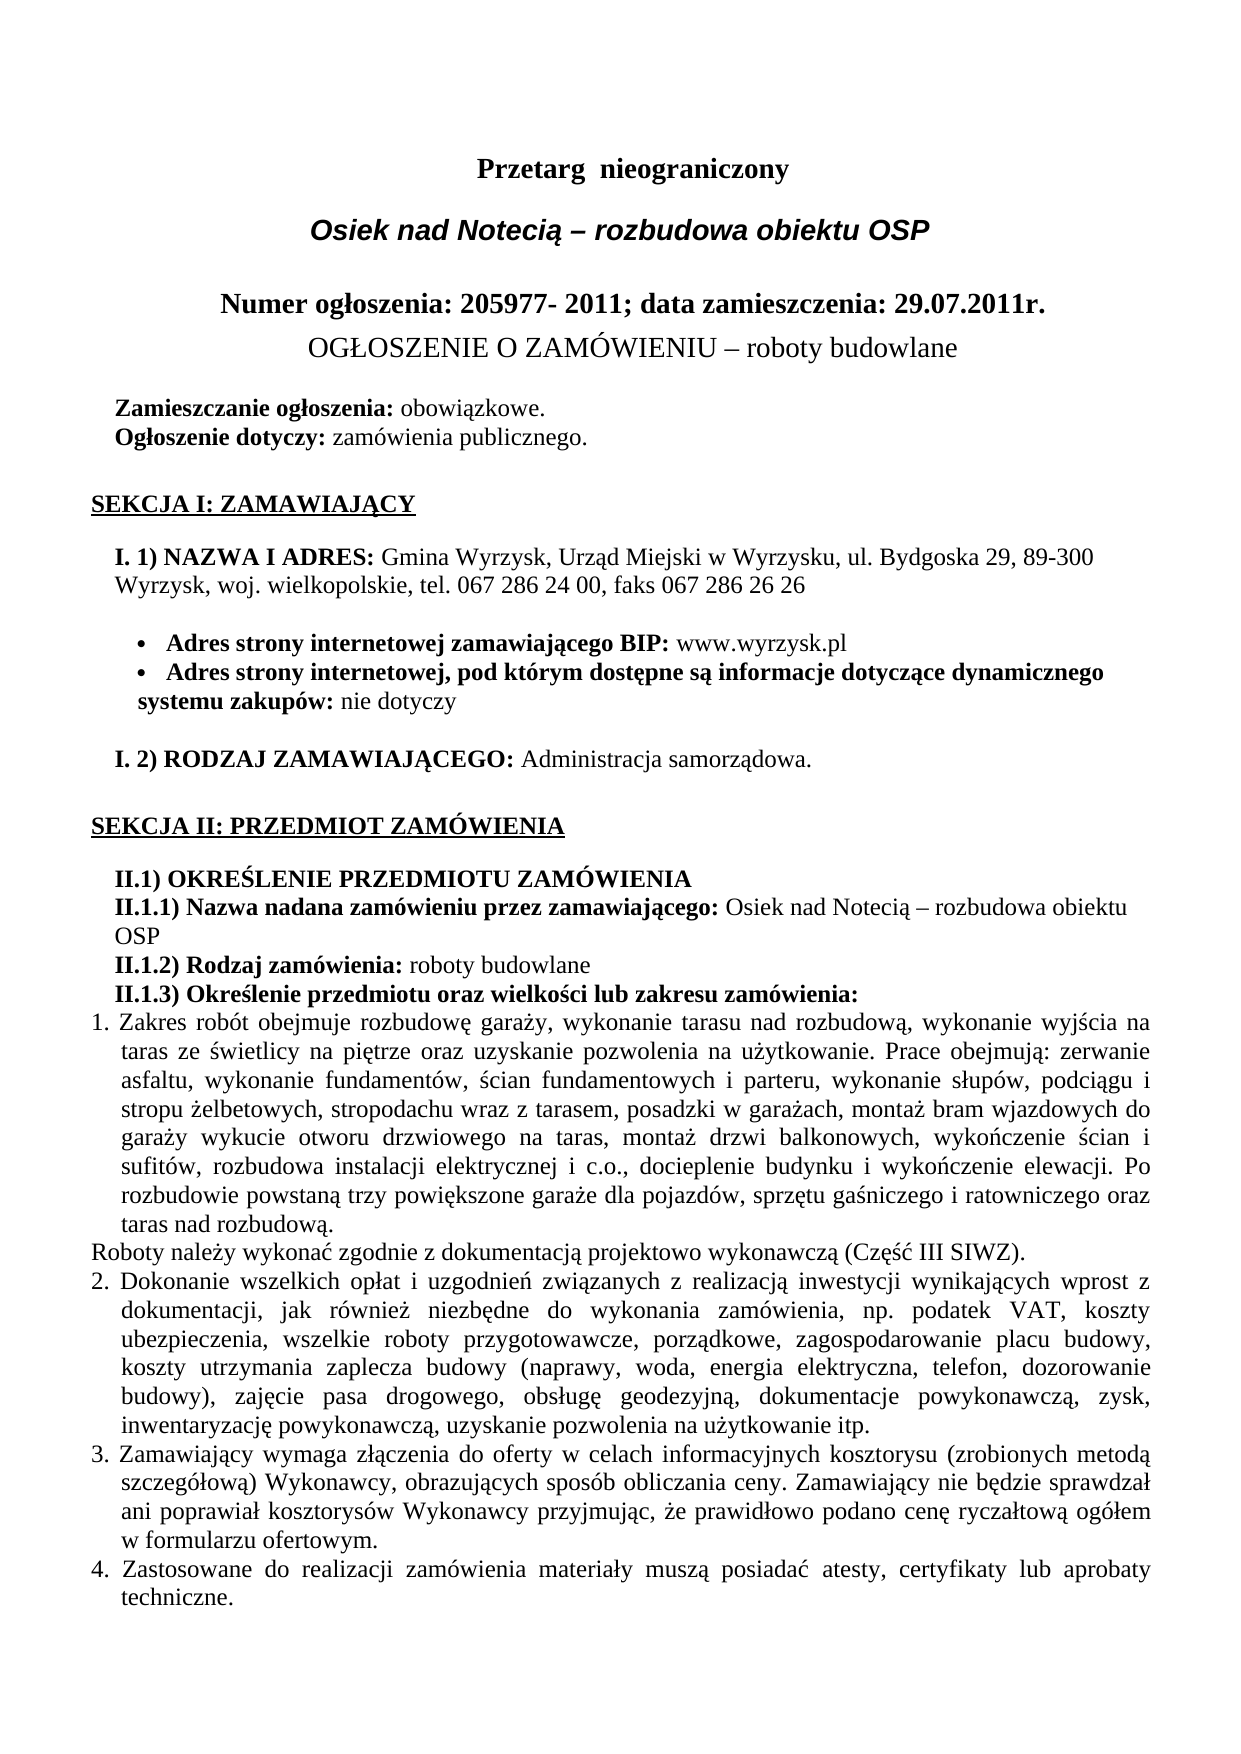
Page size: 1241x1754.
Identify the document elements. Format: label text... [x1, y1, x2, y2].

text II.1) OKREŚLENIE PRZEDMIOTU ZAMÓWIENIA [114, 864, 1151, 892]
text I. 2) RODZAJ ZAMAWIAJĄCEGO: Administracja samorządowa. [114, 744, 1151, 772]
text Osiek nad Notecią – rozbudowa obiektu OSP [91, 213, 1151, 247]
text 2. Dokonanie wszelkich opłat i uzgodnień związanych z realizacją inwestycji wynikających wprost z dokumentacji, jak również niezbędne do wykonania zamówienia, np. podatek VAT, koszty ubezpieczenia, wszelkie roboty przygotowawcze, porządkowe, zagospodarowanie placu budowy, koszty utrzymania zaplecza budowy (naprawy, woda, energia elektryczna, telefon, dozorowanie budowy), zajęcie pasa drogowego, obsługę geodezyjną, dokumentacje powykonawczą, zysk, inwentaryzację powykonawczą, uzyskanie pozwolenia na użytkowanie itp. [91, 1266, 1151, 1439]
text II.1.1) Nazwa nadana zamówieniu przez zamawiającego: Osiek nad Notecią – rozbudowa obiektu OSP [114, 892, 1151, 950]
text II.1.3) Określenie przedmiotu oraz wielkości lub zakresu zamówienia: [114, 979, 1151, 1007]
text 1. Zakres robót obejmuje rozbudowę garaży, wykonanie tarasu nad rozbudową, wykonanie wyjścia na taras ze świetlicy na piętrze oraz uzyskanie pozwolenia na użytkowanie. Prace obejmują: zerwanie asfaltu, wykonanie fundamentów, ścian fundamentowych i parteru, wykonanie słupów, podciągu i stropu żelbetowych, stropodachu wraz z tarasem, posadzki w garażach, montaż bram wjazdowych do garaży wykucie otworu drzwiowego na taras, montaż drzwi balkonowych, wykończenie ścian i sufitów, rozbudowa instalacji elektrycznej i c.o., docieplenie budynku i wykończenie elewacji. Po rozbudowie powstaną trzy powiększone garaże dla pojazdów, sprzętu gaśniczego i ratowniczego oraz taras nad rozbudową. [91, 1007, 1151, 1237]
list Adres strony internetowej zamawiającego BIP: www.wyrzysk.pl [138, 628, 1151, 657]
text Przetarg nieograniczony [114, 141, 1151, 184]
text Numer ogłoszenia: 205977- 2011; data zamieszczenia: 29.07.2011r. OGŁOSZENIE O ZAMÓWIENIU – roboty budowlane [114, 276, 1151, 364]
text Zamieszczanie ogłoszenia: obowiązkowe. [114, 393, 1151, 422]
text 4. Zastosowane do realizacji zamówienia materiały muszą posiadać atesty, certyfikaty lub aprobaty techniczne. [91, 1554, 1151, 1611]
text 3. Zamawiający wymaga złączenia do oferty w celach informacyjnych kosztorysu (zrobionych metodą szczegółową) Wykonawcy, obrazujących sposób obliczania ceny. Zamawiający nie będzie sprawdzał ani poprawiał kosztorysów Wykonawcy przyjmując, że prawidłowo podano cenę ryczałtową ogółem w formularzu ofertowym. [91, 1439, 1151, 1554]
text I. 1) NAZWA I ADRES: Gmina Wyrzysk, Urząd Miejski w Wyrzysku, ul. Bydgoska 29, 89-300 Wyrzysk, woj. wielkopolskie, tel. 067 286 24 00, faks 067 286 26 26 [114, 542, 1151, 599]
text Roboty należy wykonać zgodnie z dokumentacją projektowo wykonawczą (Część III SIWZ). [91, 1237, 1151, 1266]
title SEKCJA I: ZAMAWIAJĄCY [91, 489, 1151, 518]
text II.1.2) Rodzaj zamówienia: roboty budowlane [114, 950, 1151, 979]
title SEKCJA II: PRZEDMIOT ZAMÓWIENIA [91, 811, 1151, 840]
text Ogłoszenie dotyczy: zamówienia publicznego. [114, 422, 1151, 450]
list Adres strony internetowej, pod którym dostępne są informacje dotyczące dynamicznego systemu zakupów: nie dotyczy [138, 657, 1151, 714]
